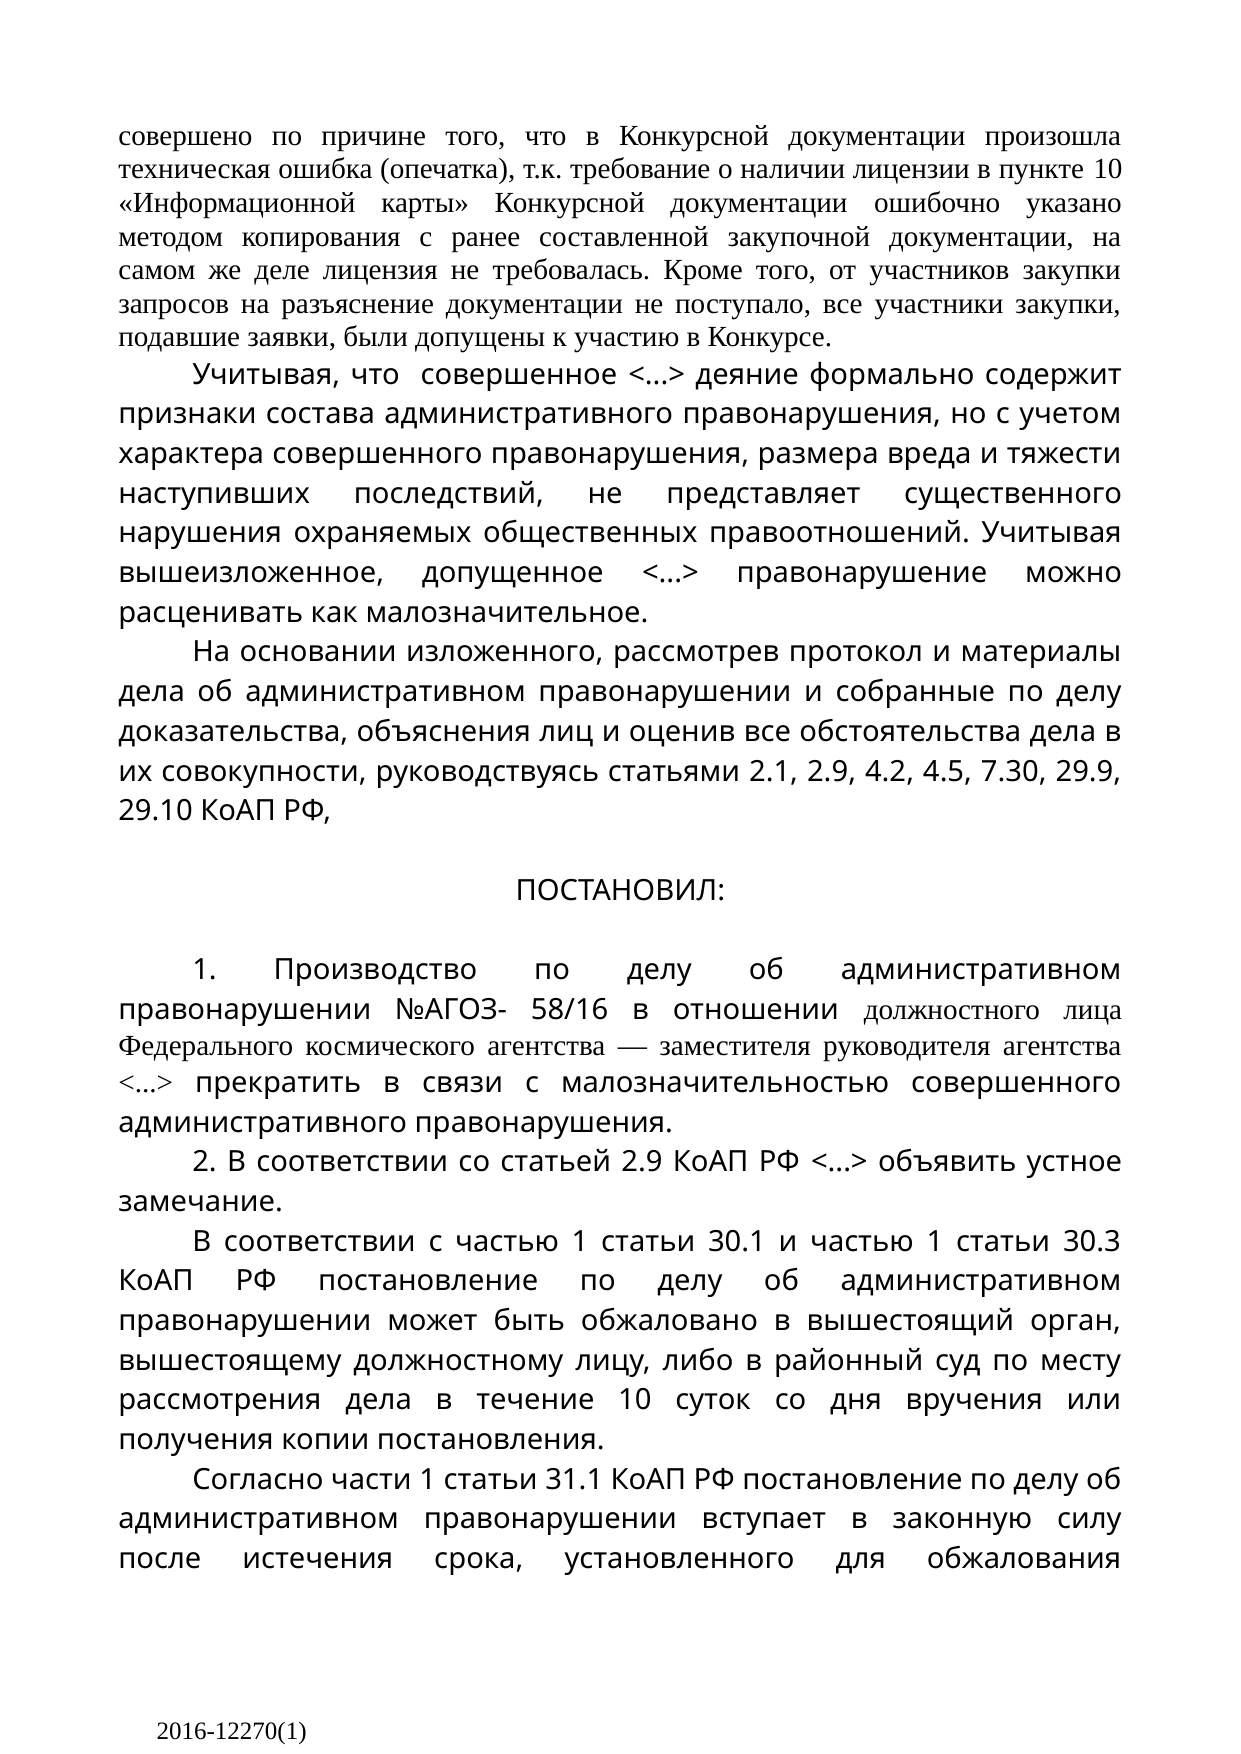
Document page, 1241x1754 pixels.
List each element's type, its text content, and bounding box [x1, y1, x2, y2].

text Согласно части 1 статьи 31.1 КоАП РФ постановление по делу об административном правонарушении вступает в законную силу после истечения срока, установленного для обжалования [118, 1458, 1122, 1577]
text На основании изложенного, рассмотрев протокол и материалы дела об административном правонарушении и собранные по делу доказательства, объяснения лиц и оценив все обстоятельства дела в их совокупности, руководствуясь статьями 2.1, 2.9, 4.2, 4.5, 7.30, 29.9, 29.10 КоАП РФ, [118, 631, 1122, 829]
text В соответствии с частью 1 статьи 30.1 и частью 1 статьи 30.3 КоАП РФ постановление по делу об административном правонарушении может быть обжаловано в вышестоящий орган, вышестоящему должностному лицу, либо в районный суд по месту рассмотрения дела в течение 10 суток со дня вручения или получения копии постановления. [118, 1220, 1122, 1458]
text 1. Производство по делу об административном правонарушении №АГОЗ- 58/16 в отношении должностного лица Федерального космического агентства — заместителя руководителя агентства <...> прекратить в связи с малозначительностью совершенного административного правонарушения. [118, 948, 1122, 1141]
text 2. В соответствии со статьей 2.9 КоАП РФ <...> объявить устное замечание. [118, 1141, 1122, 1220]
text ПОСТАНОВИЛ: [118, 869, 1122, 908]
text Учитывая, что совершенное <...> деяние формально содержит признаки состава административного правонарушения, но с учетом характера совершенного правонарушения, размера вреда и тяжести наступивших последствий, не представляет существенного нарушения охраняемых общественных правоотношений. Учитывая вышеизложенное, допущенное <...> правонарушение можно расценивать как малозначительное. [118, 353, 1122, 631]
text совершено по причине того, что в Конкурсной документации произошла техническая ошибка (опечатка), т.к. требование о наличии лицензии в пункте 10 «Информационной карты» Конкурсной документации ошибочно указано методом копирования с ранее составленной закупочной документации, на самом же деле лицензия не требовалась. Кроме того, от участников закупки запросов на разъяснение документации не поступало, все участники закупки, подавшие заявки, были допущены к участию в Конкурсе. [118, 118, 1122, 353]
